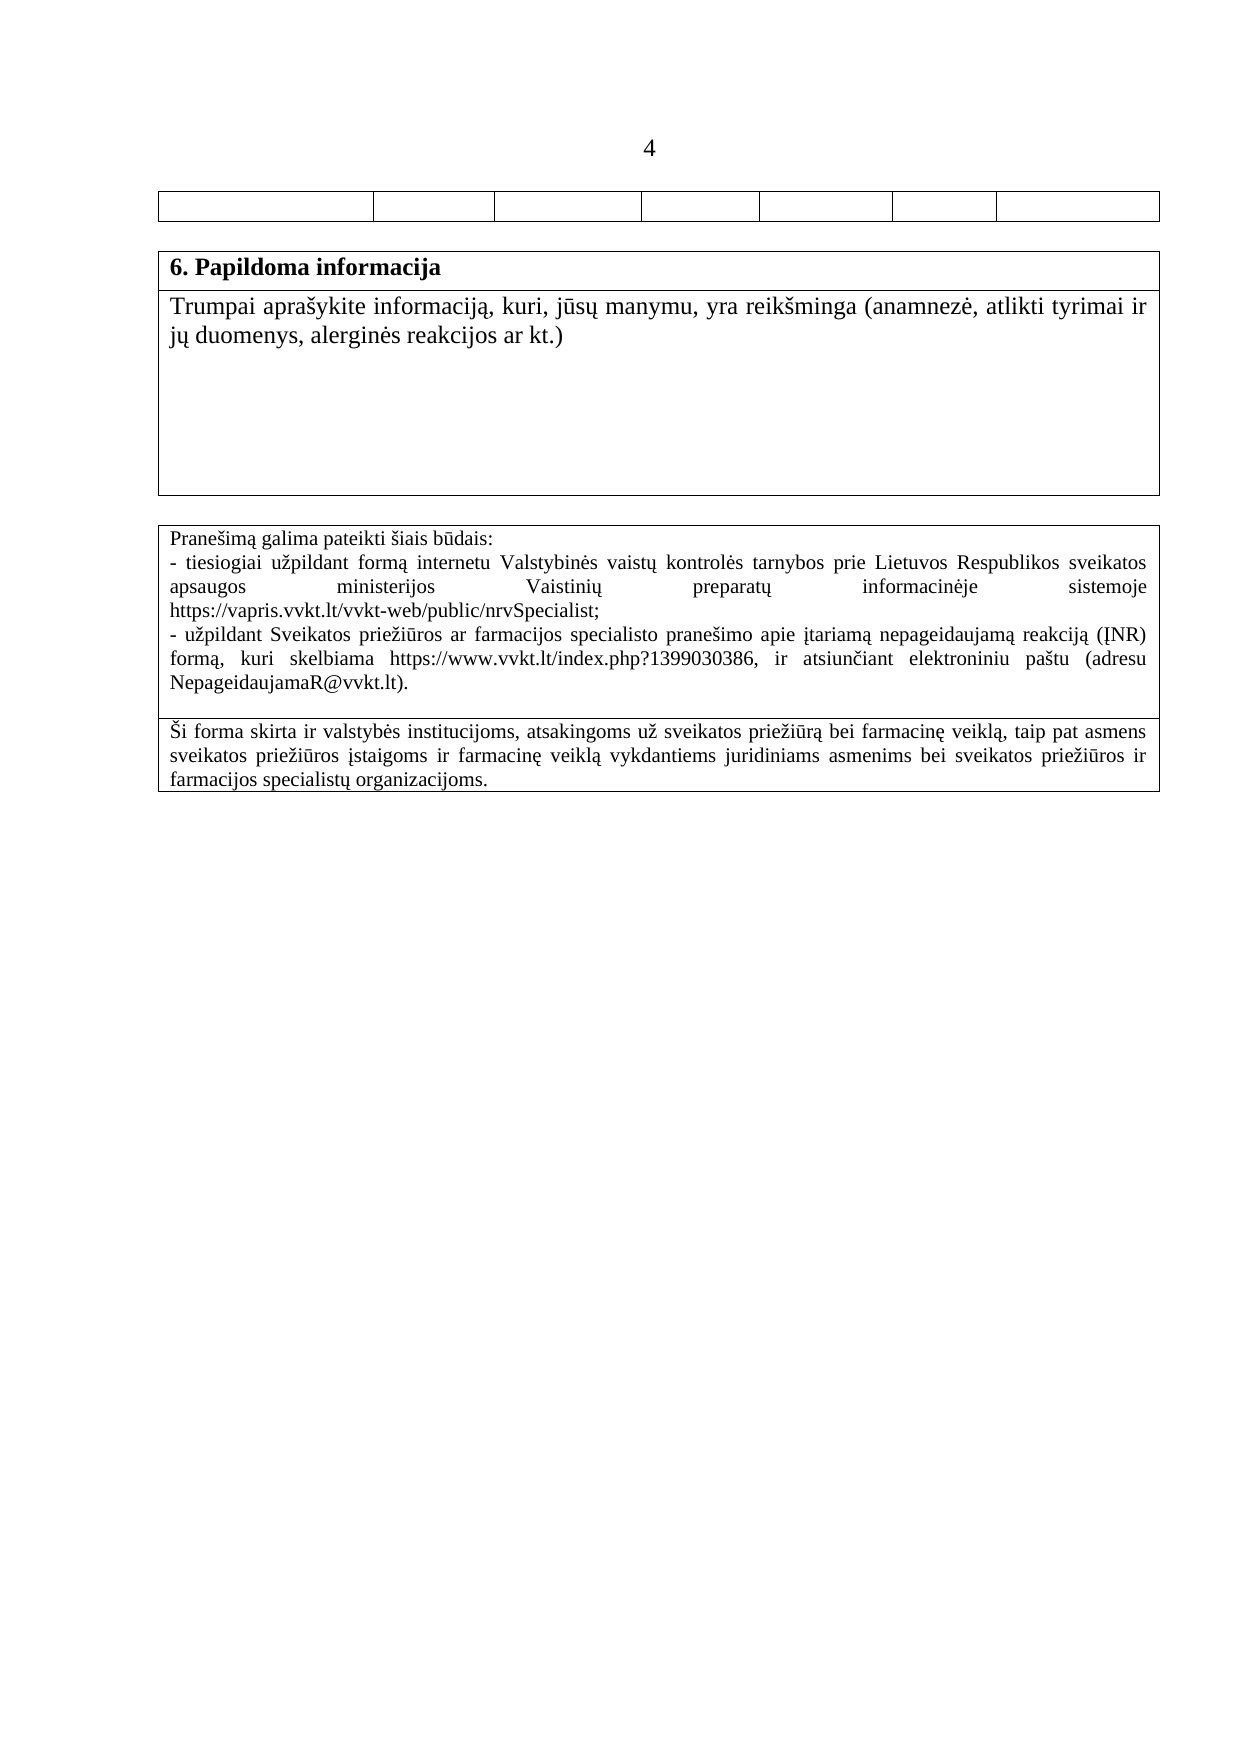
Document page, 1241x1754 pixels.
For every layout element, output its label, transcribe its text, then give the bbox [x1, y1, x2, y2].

table_cell Trumpai aprašykite informaciją, kuri, jūsų manymu, yra reikšminga (anamnezė, atlikti tyrimai ir jų duomenys, alerginės reakcijos ar kt.) [159, 291, 1159, 495]
table_cell 6. Papildoma informacija [159, 252, 1159, 290]
table_cell [159, 192, 373, 221]
table_cell [642, 192, 759, 221]
table_cell [495, 192, 641, 221]
table_cell [893, 192, 996, 221]
table_cell [997, 192, 1159, 221]
table_cell [760, 192, 892, 221]
table_cell Pranešimą galima pateikti šiais būdais: - tiesiogiai užpildant formą internetu Valstybinės vaistų kontrolės tarnybos prie Lietuvos Respublikos sveikatos apsaugos ministerijos Vaistinių preparatų informacinėje sistemoje https://vapris.vvkt.lt/vvkt-web/public/nrvSpecialist; - užpildant Sveikatos priežiūros ar farmacijos specialisto pranešimo apie įtariamą nepageidaujamą reakciją (ĮNR) formą, kuri skelbiama https://www.vvkt.lt/index.php?1399030386, ir atsiunčiant elektroniniu paštu (adresu NepageidaujamaR@vvkt.lt). [159, 526, 1159, 718]
table_cell Ši forma skirta ir valstybės institucijoms, atsakingoms už sveikatos priežiūrą bei farmacinę veiklą, taip pat asmens sveikatos priežiūros įstaigoms ir farmacinę veiklą vykdantiems juridiniams asmenims bei sveikatos priežiūros ir farmacijos specialistų organizacijoms. [159, 719, 1159, 791]
table_cell [158, 222, 1159, 251]
table_cell [374, 192, 494, 221]
table_cell [158, 496, 1159, 524]
